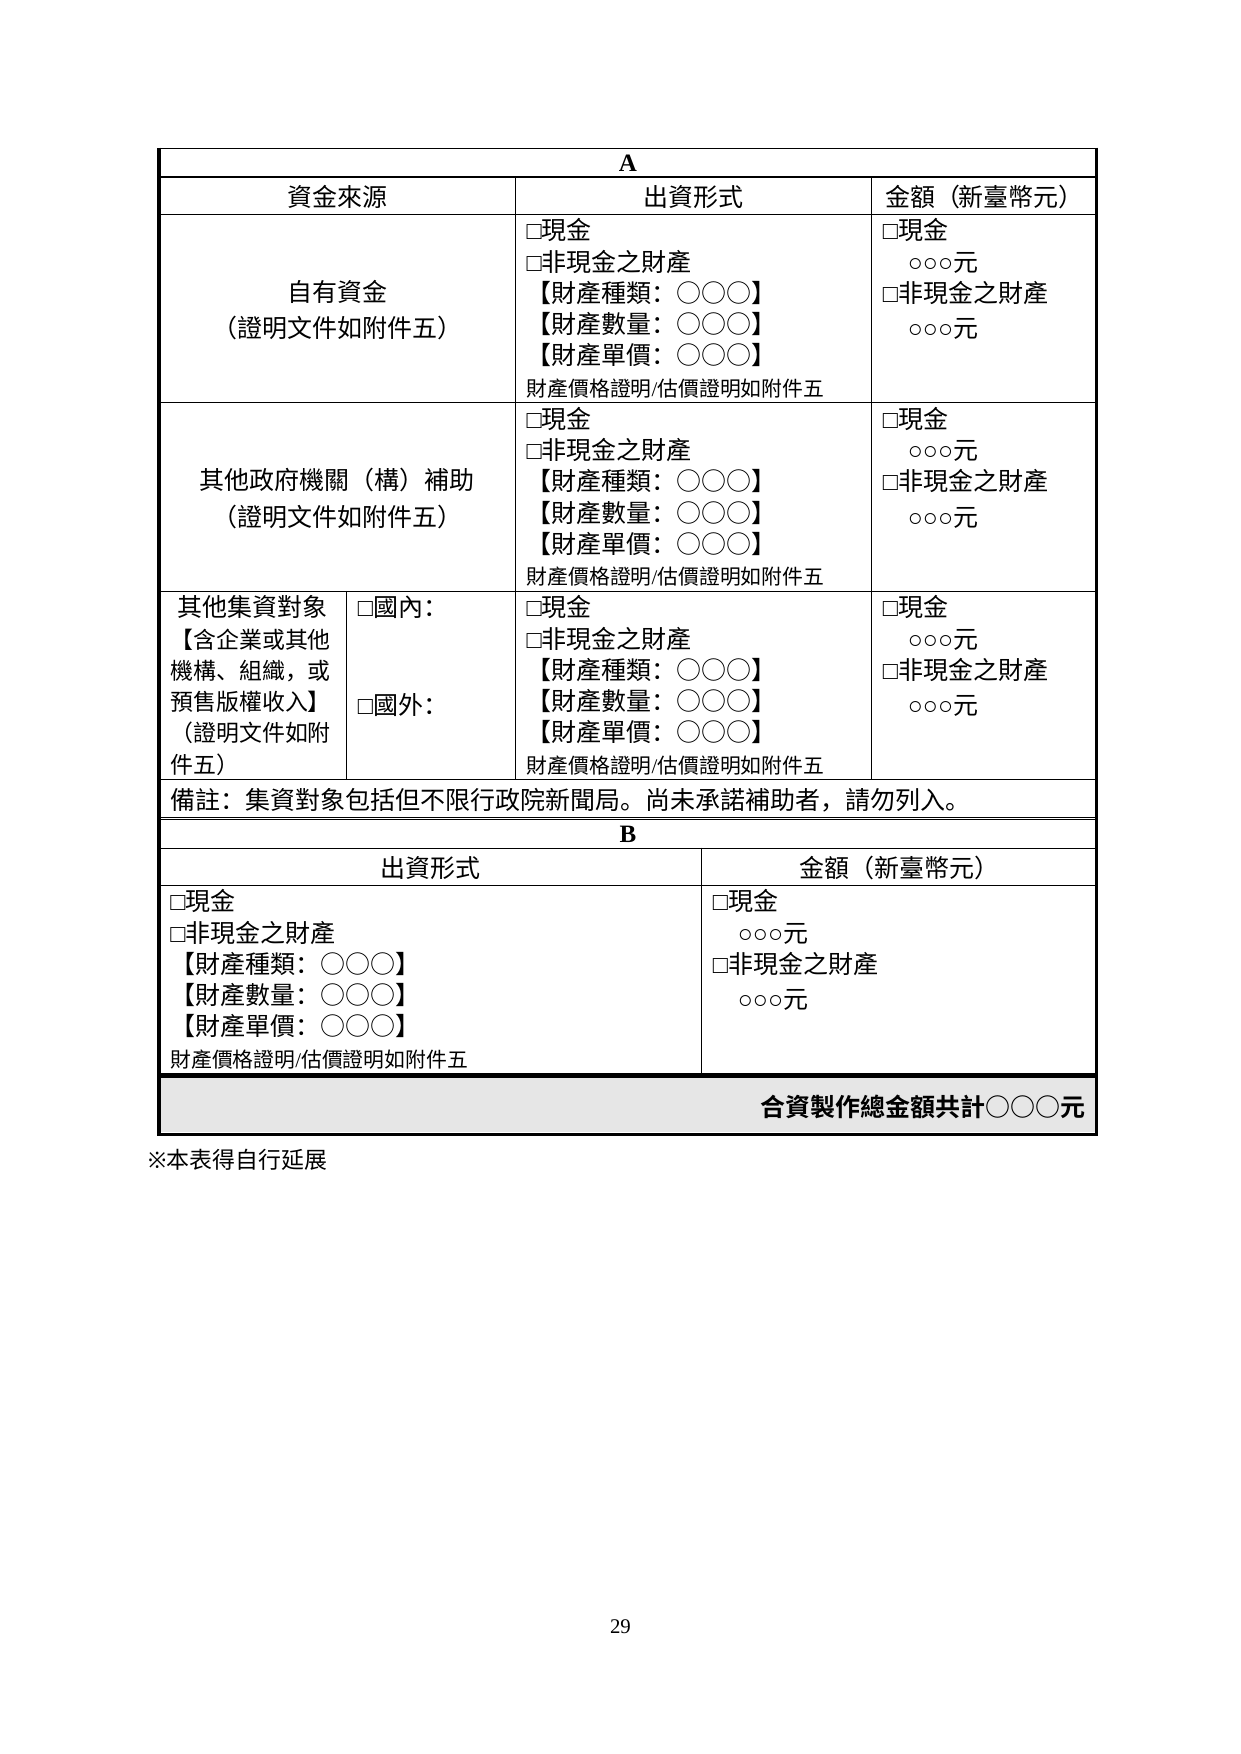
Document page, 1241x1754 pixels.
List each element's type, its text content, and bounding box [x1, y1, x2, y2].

table_cell 備註：集資對象包括但不限行政院新聞局。尚未承諾補助者，請勿列入。 [161, 780, 1095, 817]
table_cell 其他集資對象 【含企業或其他機構、組織，或預售版權收入】（證明文件如附件五） [161, 592, 346, 779]
table_cell 出資形式 [516, 178, 871, 214]
table_cell □國內： □國外： [347, 592, 515, 779]
table_cell □現金 ○○○元 □非現金之財產 ○○○元 [702, 886, 1095, 1073]
table_cell □現金 □非現金之財產 【財產種類：○○○】 【財產數量：○○○】 【財產單價：○○○】 財產價格證明/估價證明如附件五 [516, 403, 871, 591]
table_cell 資金來源 [161, 178, 515, 214]
table_cell □現金 ○○○元 □非現金之財產 ○○○元 [872, 403, 1095, 591]
table_cell 其他政府機關（構）補助 （證明文件如附件五） [161, 403, 515, 591]
table_cell 金額（新臺幣元） [702, 849, 1095, 885]
table_cell □現金 □非現金之財產 【財產種類：○○○】 【財產數量：○○○】 【財產單價：○○○】 財產價格證明/估價證明如附件五 [516, 592, 871, 779]
table_cell 合資製作總金額共計○○○元 [161, 1078, 1095, 1132]
text ※本表得自行延展 [148, 1136, 1092, 1177]
table_cell A [161, 149, 1095, 176]
table_cell □現金 □非現金之財產 【財產種類：○○○】 【財產數量：○○○】 【財產單價：○○○】 財產價格證明/估價證明如附件五 [516, 215, 871, 402]
table_cell 出資形式 [161, 849, 701, 885]
table_cell □現金 ○○○元 □非現金之財產 ○○○元 [872, 592, 1095, 779]
table_cell 自有資金 （證明文件如附件五） [161, 215, 515, 402]
table_cell 金額（新臺幣元） [872, 178, 1095, 214]
table_cell B [161, 820, 1095, 847]
table_cell □現金 □非現金之財產 【財產種類：○○○】 【財產數量：○○○】 【財產單價：○○○】 財產價格證明/估價證明如附件五 [161, 886, 701, 1073]
table_cell □現金 ○○○元 □非現金之財產 ○○○元 [872, 215, 1095, 402]
